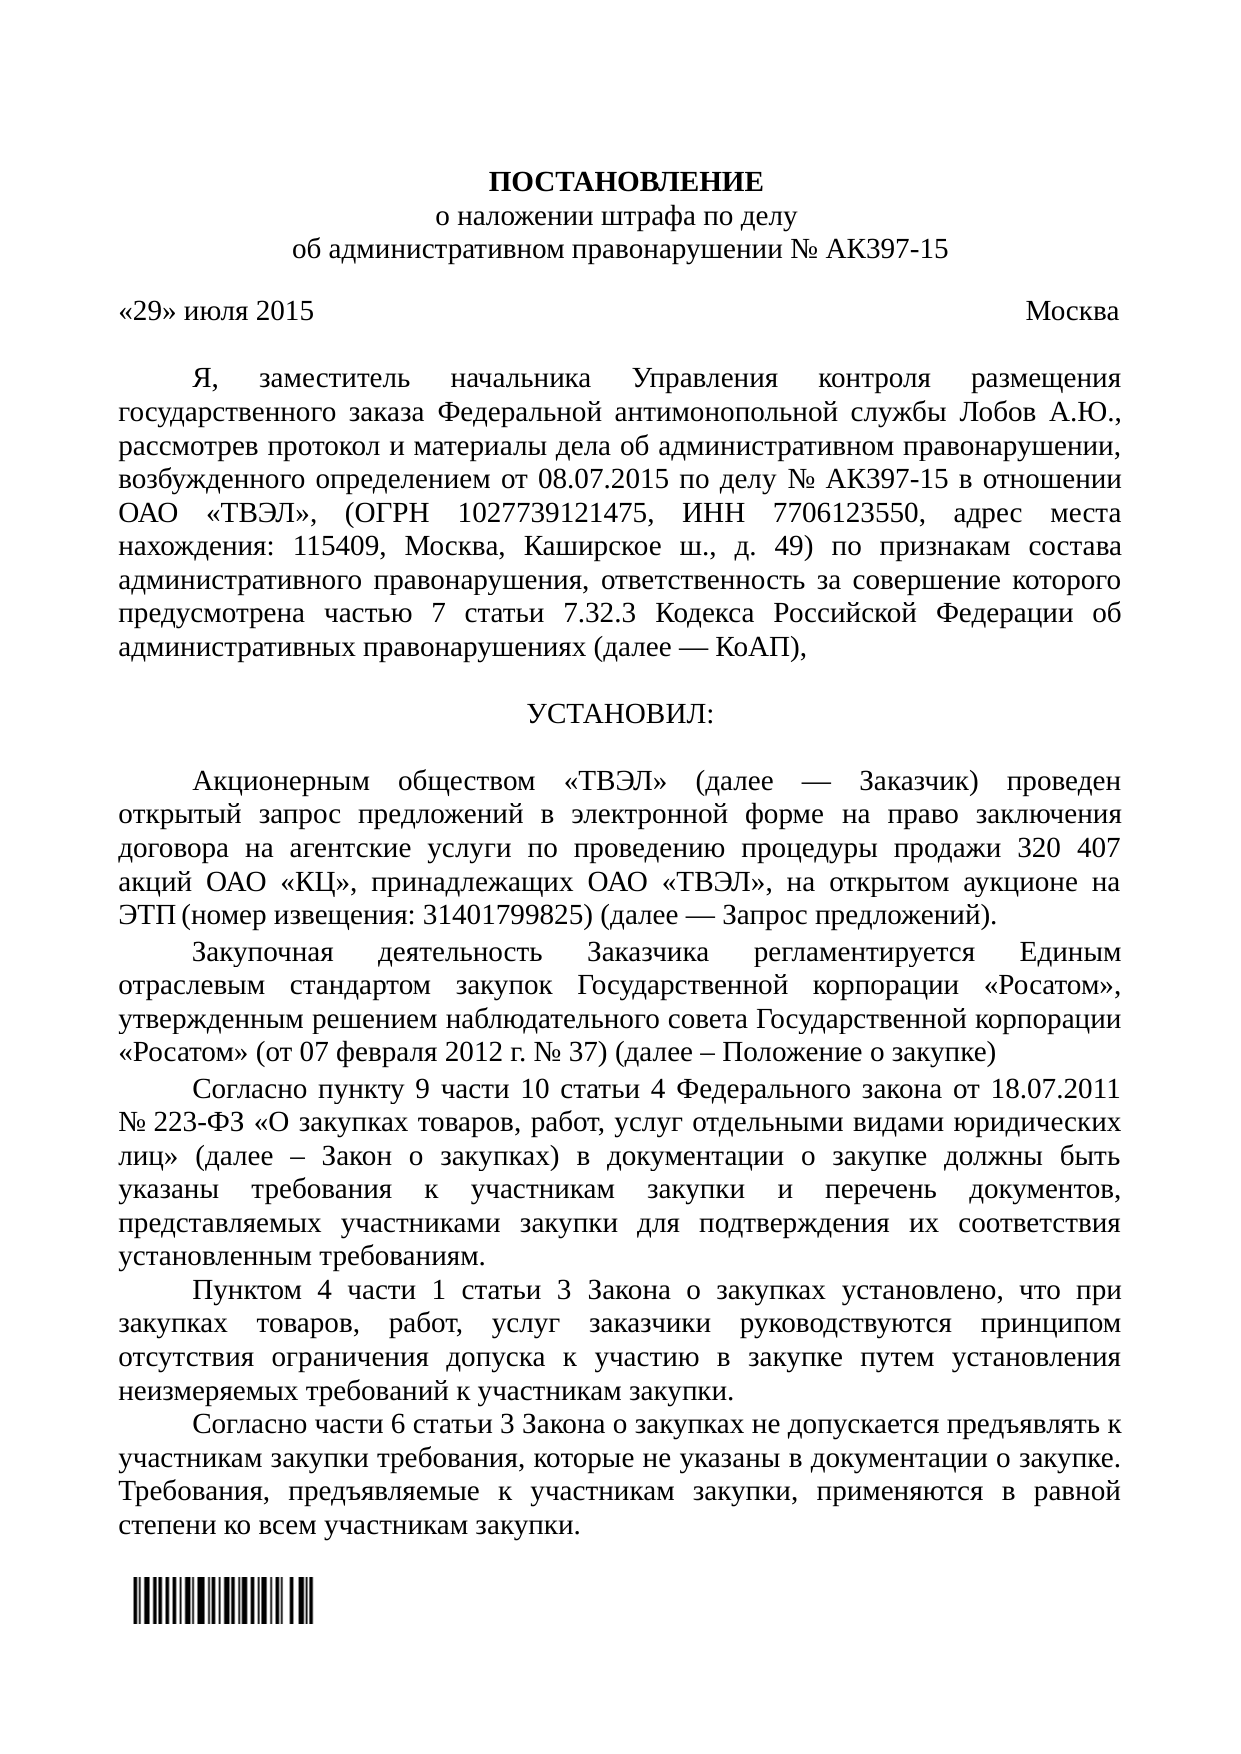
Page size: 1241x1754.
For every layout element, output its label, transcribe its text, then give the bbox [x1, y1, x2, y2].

text УСТАНОВИЛ: [118, 696, 1122, 729]
text Я, заместитель начальника Управления контроля размещения государственного заказа Федеральной антимонопольной службы Лобов А.Ю., рассмотрев протокол и материалы дела об административном правонарушении, возбужденного определением от 08.07.2015 по делу № АК397-15 в отношении ОАО «ТВЭЛ», (ОГРН 1027739121475, ИНН 7706123550, адрес места нахождения: 115409, Москва, Каширское ш., д. 49) по признакам состава административного правонарушения, ответственность за совершение которого предусмотрена частью 7 статьи 7.32.3 Кодекса Российской Федерации об административных правонарушениях (далее — КоАП), [118, 361, 1122, 662]
text Пунктом 4 части 1 статьи 3 Закона о закупках установлено, что при закупках товаров, работ, услуг заказчики руководствуются принципом отсутствия ограничения допуска к участию в закупке путем установления неизмеряемых требований к участникам закупки. [118, 1272, 1122, 1406]
text Акционерным обществом «ТВЭЛ» (далее — Заказчик) проведен открытый запрос предложений в электронной форме на право заключения договора на агентские услуги по проведению процедуры продажи 320 407 акций ОАО «КЦ», принадлежащих ОАО «ТВЭЛ», на открытом аукционе на ЭТП (номер извещения: 31401799825) (далее — Запрос предложений). [118, 763, 1122, 931]
text Согласно части 6 статьи 3 Закона о закупках не допускается предъявлять к участникам закупки требования, которые не указаны в документации о закупке. Требования, предъявляемые к участникам закупки, применяются в равной степени ко всем участникам закупки. [118, 1406, 1122, 1540]
text о наложении штрафа по делу [118, 198, 1122, 231]
text Закупочная деятельность Заказчика регламентируется Единым отраслевым стандартом закупок Государственной корпорации «Росатом», утвержденным решением наблюдательного совета Государственной корпорации «Росатом» (от 07 февраля 2012 г. № 37) (далее – Положение о закупке) [118, 934, 1122, 1068]
text ПОСТАНОВЛЕНИЕ [117, 164, 1078, 198]
text Согласно пункту 9 части 10 статьи 4 Федерального закона от 18.07.2011 № 223-ФЗ «О закупках товаров, работ, услуг отдельными видами юридических лиц» (далее – Закон о закупках) в документации о закупке должны быть указаны требования к участникам закупки и перечень документов, представляемых участниками закупки для подтверждения их соответствия установленным требованиям. [118, 1071, 1122, 1272]
picture [118, 1577, 331, 1624]
text об административном правонарушении № АК397-15 [118, 231, 1122, 265]
text «29» июля 2015 Москва [118, 293, 1122, 327]
